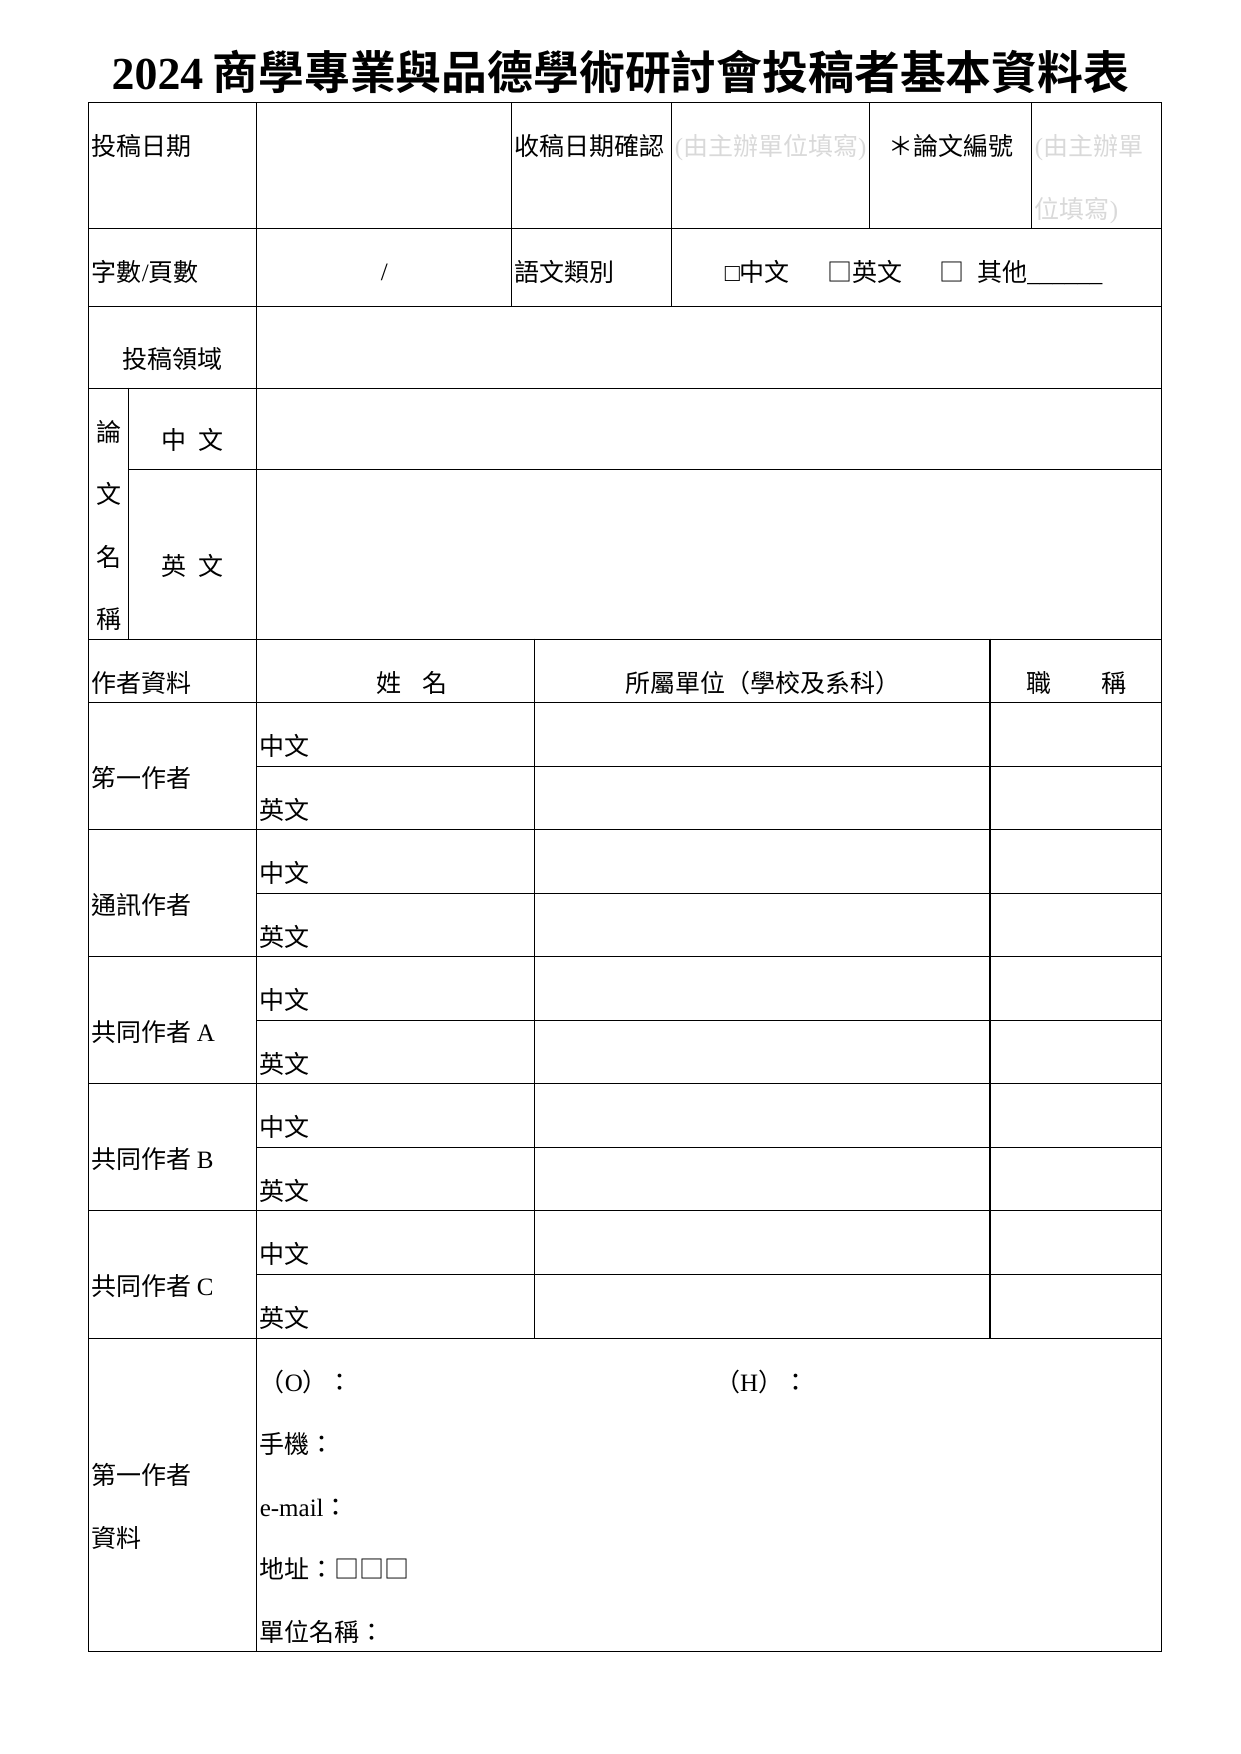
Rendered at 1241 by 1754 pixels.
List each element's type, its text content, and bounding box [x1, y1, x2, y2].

table_header (由主辦單位填寫) [672, 103, 869, 228]
table_cell [535, 830, 989, 893]
table_cell 共同作者B [89, 1084, 256, 1210]
table_header ＊論文編號 [870, 103, 1031, 228]
table_cell [257, 307, 1161, 387]
table_cell [991, 894, 1161, 956]
table_cell 英文 [257, 894, 534, 956]
table_cell [991, 1211, 1161, 1274]
table_cell 中文 [257, 1211, 534, 1274]
table_cell 論 文 名 稱 [89, 389, 128, 638]
table_cell [991, 830, 1161, 893]
table_cell [535, 703, 989, 766]
table_cell 中文 [257, 703, 534, 766]
table_cell 中文 [257, 830, 534, 893]
table_cell [535, 957, 989, 1020]
table_cell [535, 1084, 989, 1147]
table_cell / [257, 229, 511, 306]
table_cell 字數/頁數 [89, 229, 256, 306]
table_cell [991, 1021, 1161, 1083]
table_cell [535, 1148, 989, 1210]
table_header (由主辦單位填寫) [1032, 103, 1161, 228]
table_header 收稿日期確認 [512, 103, 671, 228]
table_cell 中 文 [129, 389, 256, 469]
table_cell 共同作者C [89, 1211, 256, 1337]
table_cell [535, 1021, 989, 1083]
table_cell 英文 [257, 1021, 534, 1083]
table_cell 笫一作者 [89, 703, 256, 829]
table_cell [535, 767, 989, 829]
table_cell 通訊作者 [89, 830, 256, 956]
table_cell [991, 1275, 1161, 1337]
table_cell [257, 389, 1161, 469]
table_cell 第一作者 資料 [89, 1339, 256, 1651]
table_cell [991, 767, 1161, 829]
table_cell 共同作者A [89, 957, 256, 1083]
table_cell □中文 □英文 □ 其他______ [672, 229, 1161, 306]
table_cell [535, 1275, 989, 1337]
table_header [257, 103, 511, 228]
table_cell 語文類別 [512, 229, 671, 306]
table_cell （O）： （H）： 手機： e-mail： 地址：□□□ 單位名稱： [257, 1339, 1161, 1651]
table_cell 職 稱 [991, 640, 1161, 702]
table_cell [991, 957, 1161, 1020]
table_cell [257, 470, 1161, 638]
table_cell 英文 [257, 1275, 534, 1337]
table_cell 投稿領域 [89, 307, 256, 387]
text 2024商學專業與品德學術研討會投稿者基本資料表 [89, 36, 1152, 102]
table_cell [535, 894, 989, 956]
table_cell [991, 703, 1161, 766]
table_cell 中文 [257, 1084, 534, 1147]
table_cell 所屬單位（學校及系科） [535, 640, 989, 702]
table_cell [535, 1211, 989, 1274]
table_cell 姓名 [257, 640, 534, 702]
table_cell 作者資料 [89, 640, 256, 702]
table_cell [991, 1084, 1161, 1147]
table_cell 英 文 [129, 470, 256, 638]
table_cell 中文 [257, 957, 534, 1020]
table_cell 英文 [257, 767, 534, 829]
table_header 投稿日期 [89, 103, 256, 228]
table_cell [991, 1148, 1161, 1210]
table_cell 英文 [257, 1148, 534, 1210]
